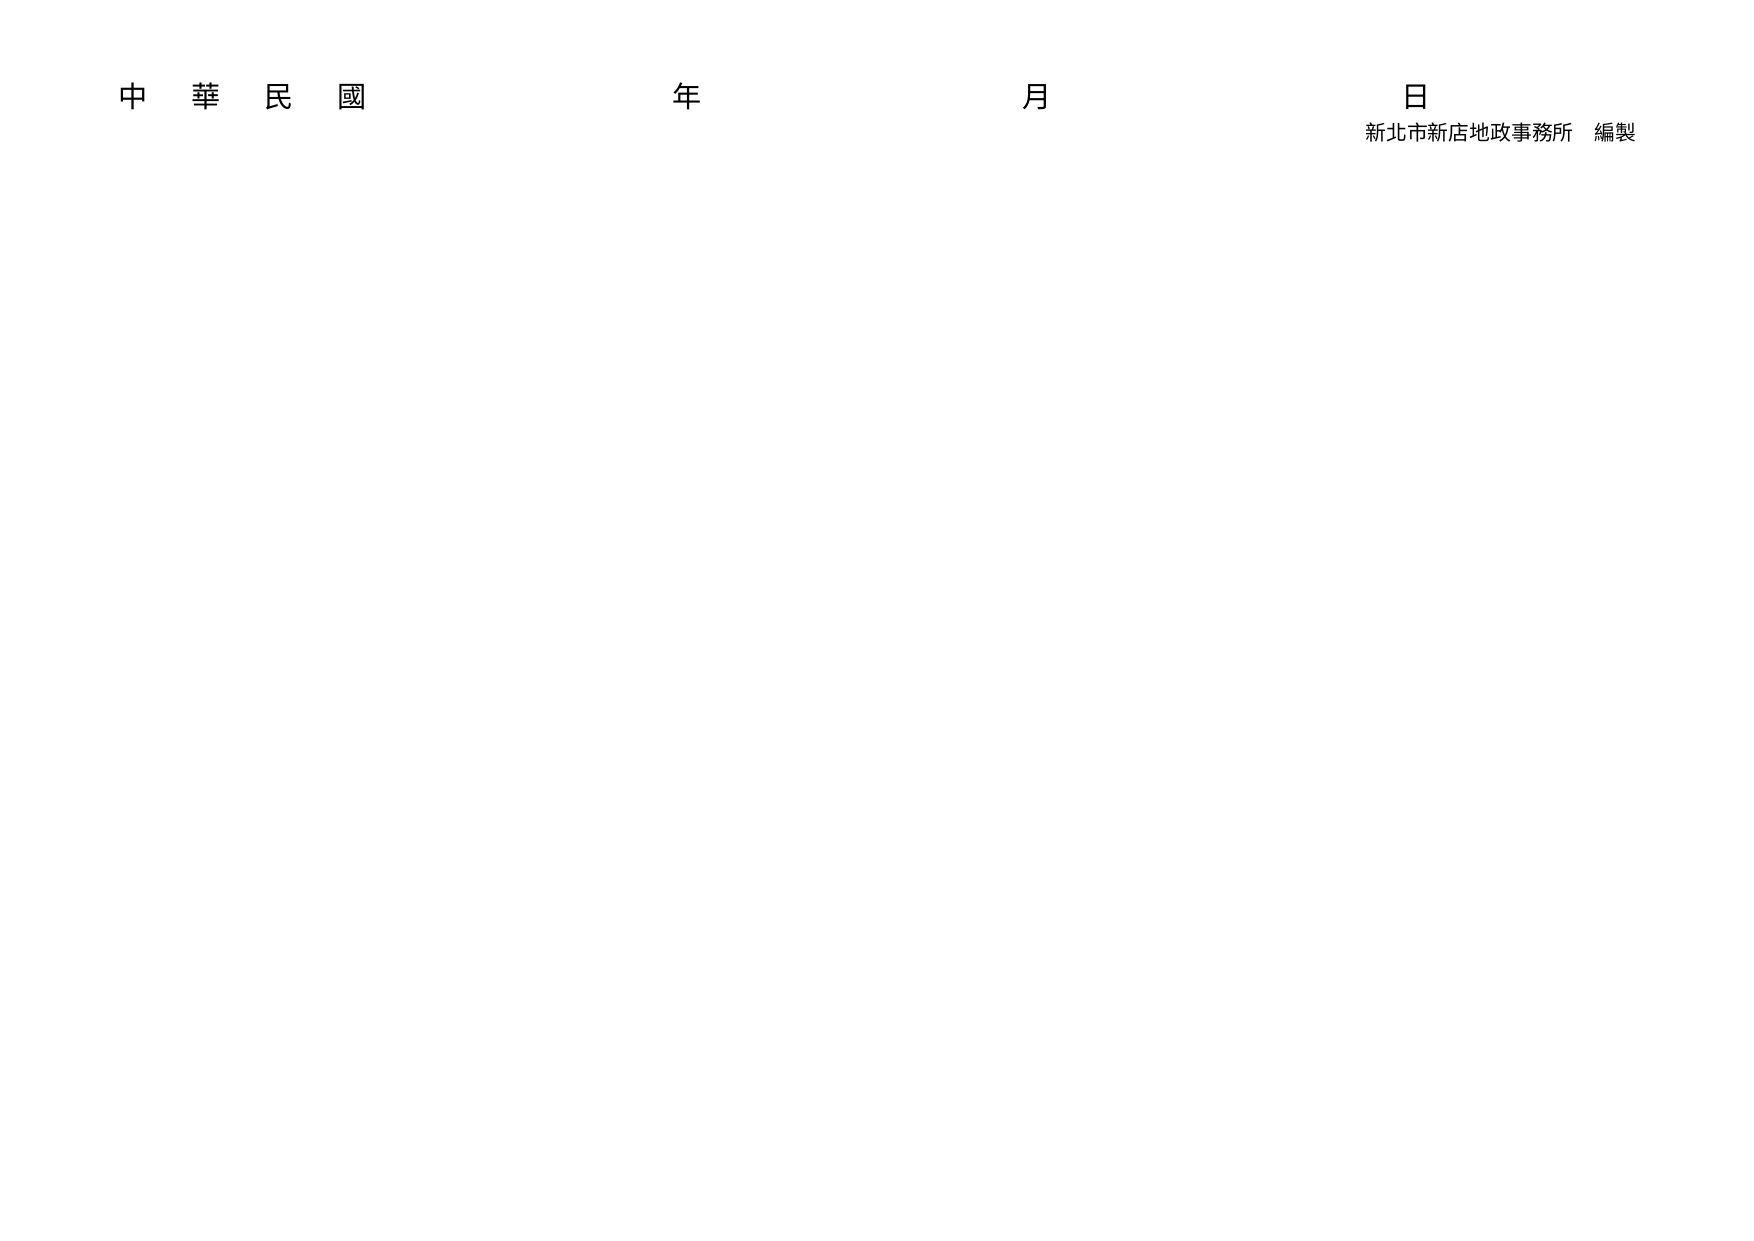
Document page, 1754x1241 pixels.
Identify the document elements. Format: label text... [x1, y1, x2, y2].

text 新北市新店地政事務所 編製 [118, 116, 1636, 146]
text 中 華 民 國 年 月 日 [118, 74, 1636, 116]
